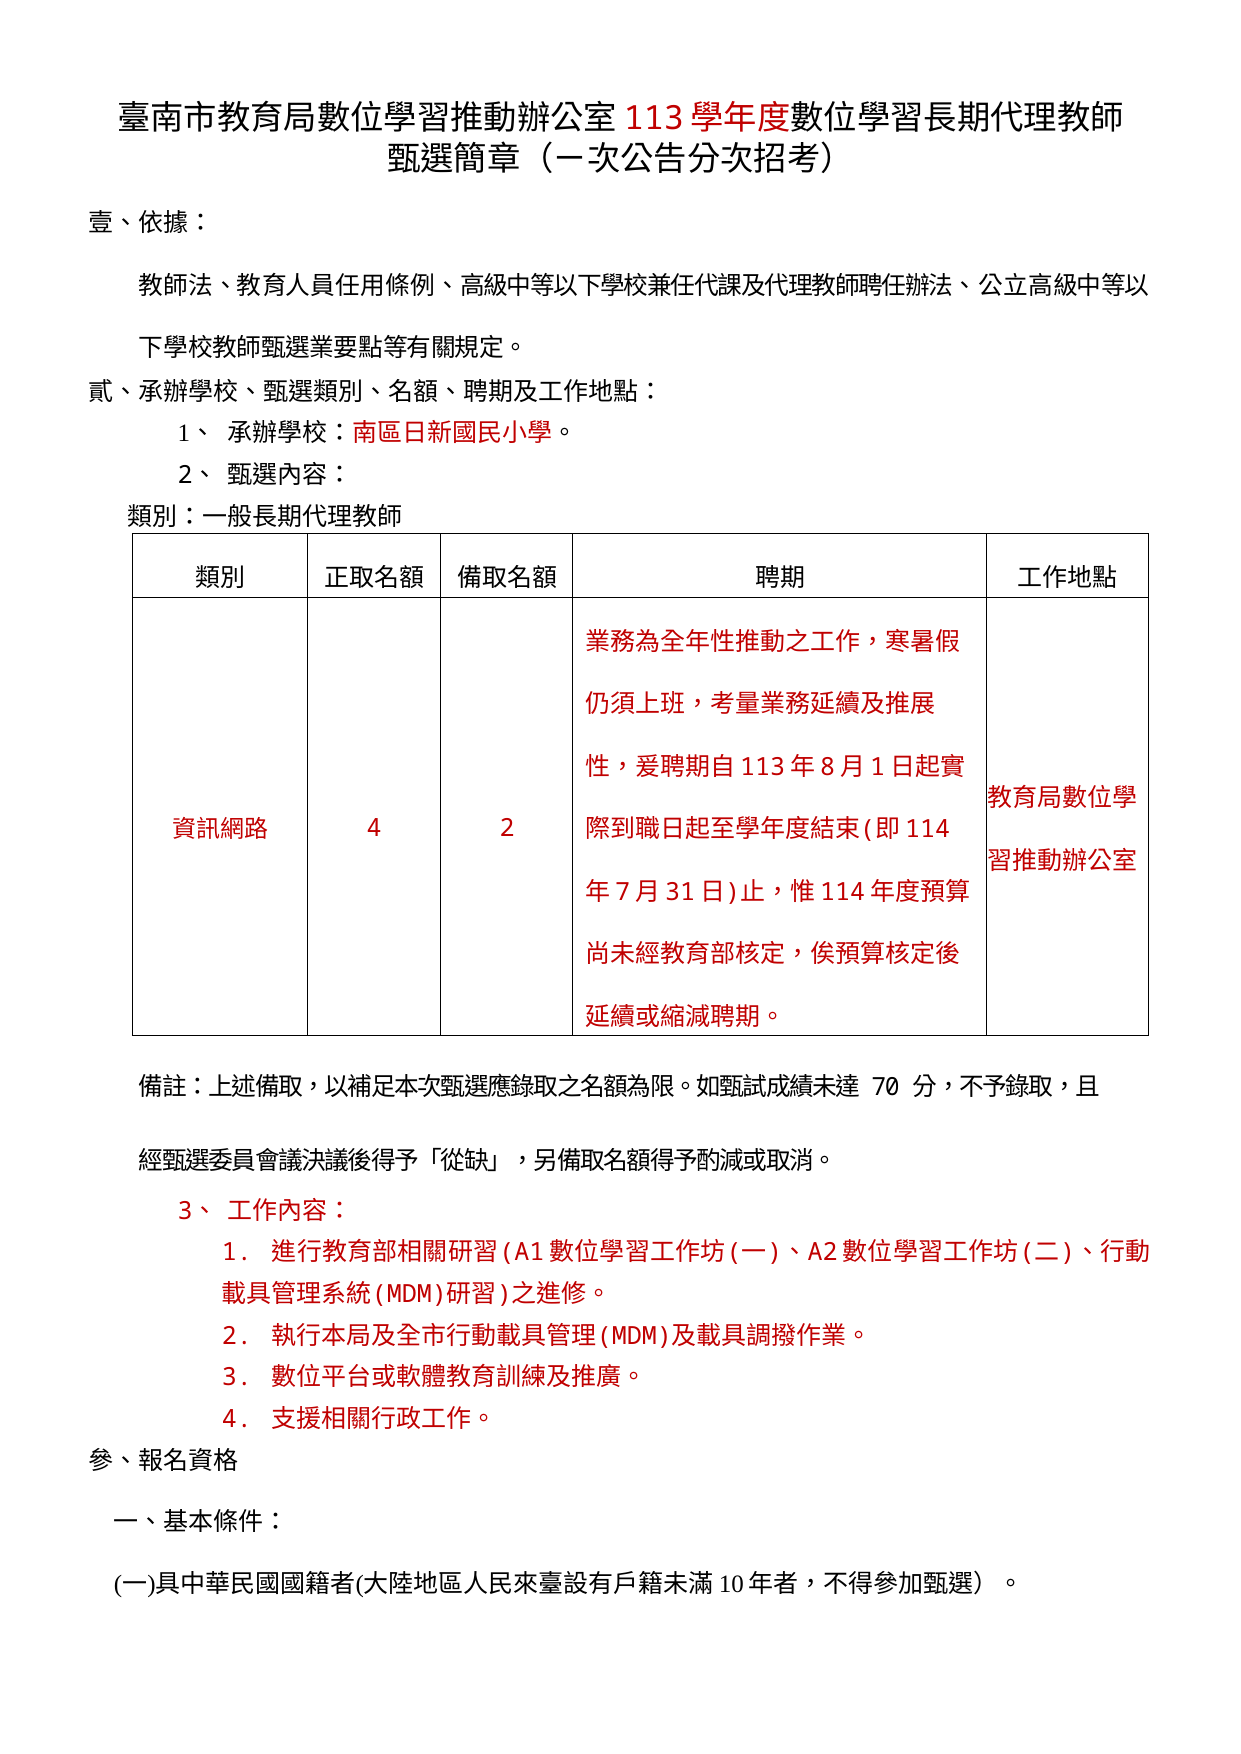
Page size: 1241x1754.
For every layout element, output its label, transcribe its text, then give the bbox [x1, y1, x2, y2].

text 參、報名資格 [89, 1436, 1152, 1477]
table_cell 2 [441, 598, 572, 1035]
text 貳、承辦學校、甄選類別、名額、聘期及工作地點： [89, 367, 1152, 408]
text 類別：一般長期代理教師 [127, 492, 1152, 533]
table_cell 4 [308, 598, 440, 1035]
text (一)具中華民國國籍者(大陸地區人民來臺設有戶籍未滿10年者，不得參加甄選）。 [89, 1540, 1152, 1602]
text 備註：上述備取，以補足本次甄選應錄取之名額為限。如甄試成績未達 70 分，不予錄取，且經甄選委員會議決議後得予「從缺」，另備取名額得予酌減或取消。 [139, 1043, 1116, 1179]
table_cell 教育局數位學習推動辦公室 [987, 598, 1148, 1035]
list 數位平台或軟體教育訓練及推廣。 [222, 1352, 1152, 1394]
text 一、基本條件： [89, 1477, 1152, 1540]
list 支援相關行政工作。 [222, 1394, 1152, 1436]
text 壹、依據： [89, 179, 1152, 242]
list 承辦學校：南區日新國民小學。 [177, 408, 1152, 450]
table_cell 業務為全年性推動之工作，寒暑假仍須上班，考量業務延續及推展性，爰聘期自113年8月1日起實際到職日起至學年度結束(即114年7月31日)止，惟114年度預算尚未經教育部核定，俟預算核定後延續或縮減聘期。 [573, 598, 986, 1035]
list 工作內容： [177, 1186, 1152, 1227]
table_header 正取名額 [308, 534, 440, 597]
table_header 類別 [133, 534, 307, 597]
table_header 工作地點 [987, 534, 1148, 597]
text 甄選簡章（ㄧ次公告分次招考） [89, 137, 1152, 179]
list 甄選內容： [177, 450, 1152, 492]
table_header 聘期 [573, 534, 986, 597]
text 教師法、教育人員任用條例、高級中等以下學校兼任代課及代理教師聘任辦法、公立高級中等以下學校教師甄選業要點等有關規定。 [139, 242, 1152, 367]
list 進行教育部相關研習(A1數位學習工作坊(一)、A2數位學習工作坊(二)、行動載具管理系統(MDM)研習)之進修。 [222, 1227, 1152, 1311]
text 臺南市教育局數位學習推動辦公室113學年度數位學習長期代理教師 [89, 96, 1152, 137]
list 執行本局及全市行動載具管理(MDM)及載具調撥作業。 [222, 1311, 1152, 1352]
table_cell 資訊網路 [133, 598, 307, 1035]
table_header 備取名額 [441, 534, 572, 597]
